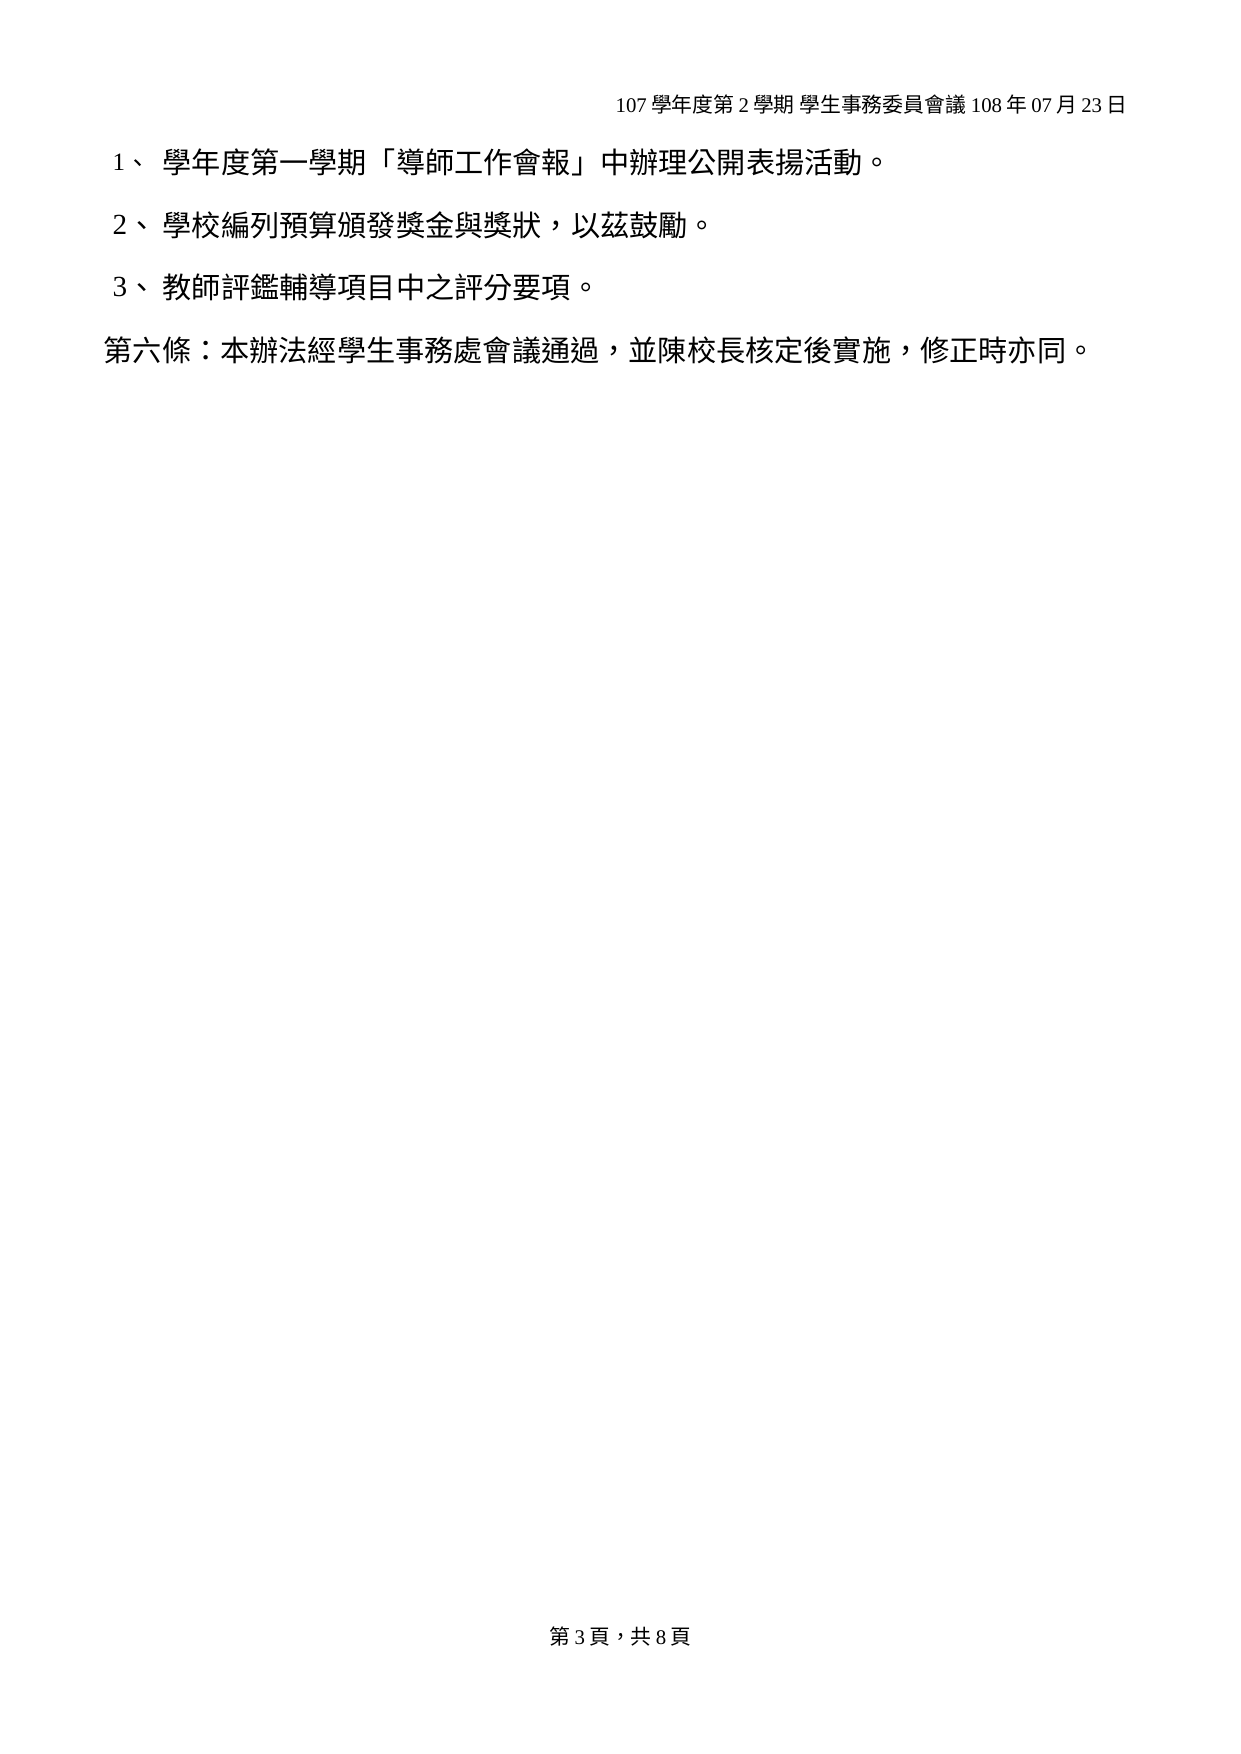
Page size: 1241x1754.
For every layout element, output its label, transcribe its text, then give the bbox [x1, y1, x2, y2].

list 教師評鑑輔導項目中之評分要項。 [103, 244, 1137, 307]
text 第六條：本辦法經學生事務處會議通過，並陳校長核定後實施，修正時亦同。 [103, 307, 1137, 369]
list 學年度第一學期「導師工作會報」中辦理公開表揚活動。 [103, 119, 1137, 182]
list 學校編列預算頒發獎金與獎狀，以茲鼓勵。 [103, 182, 1137, 244]
